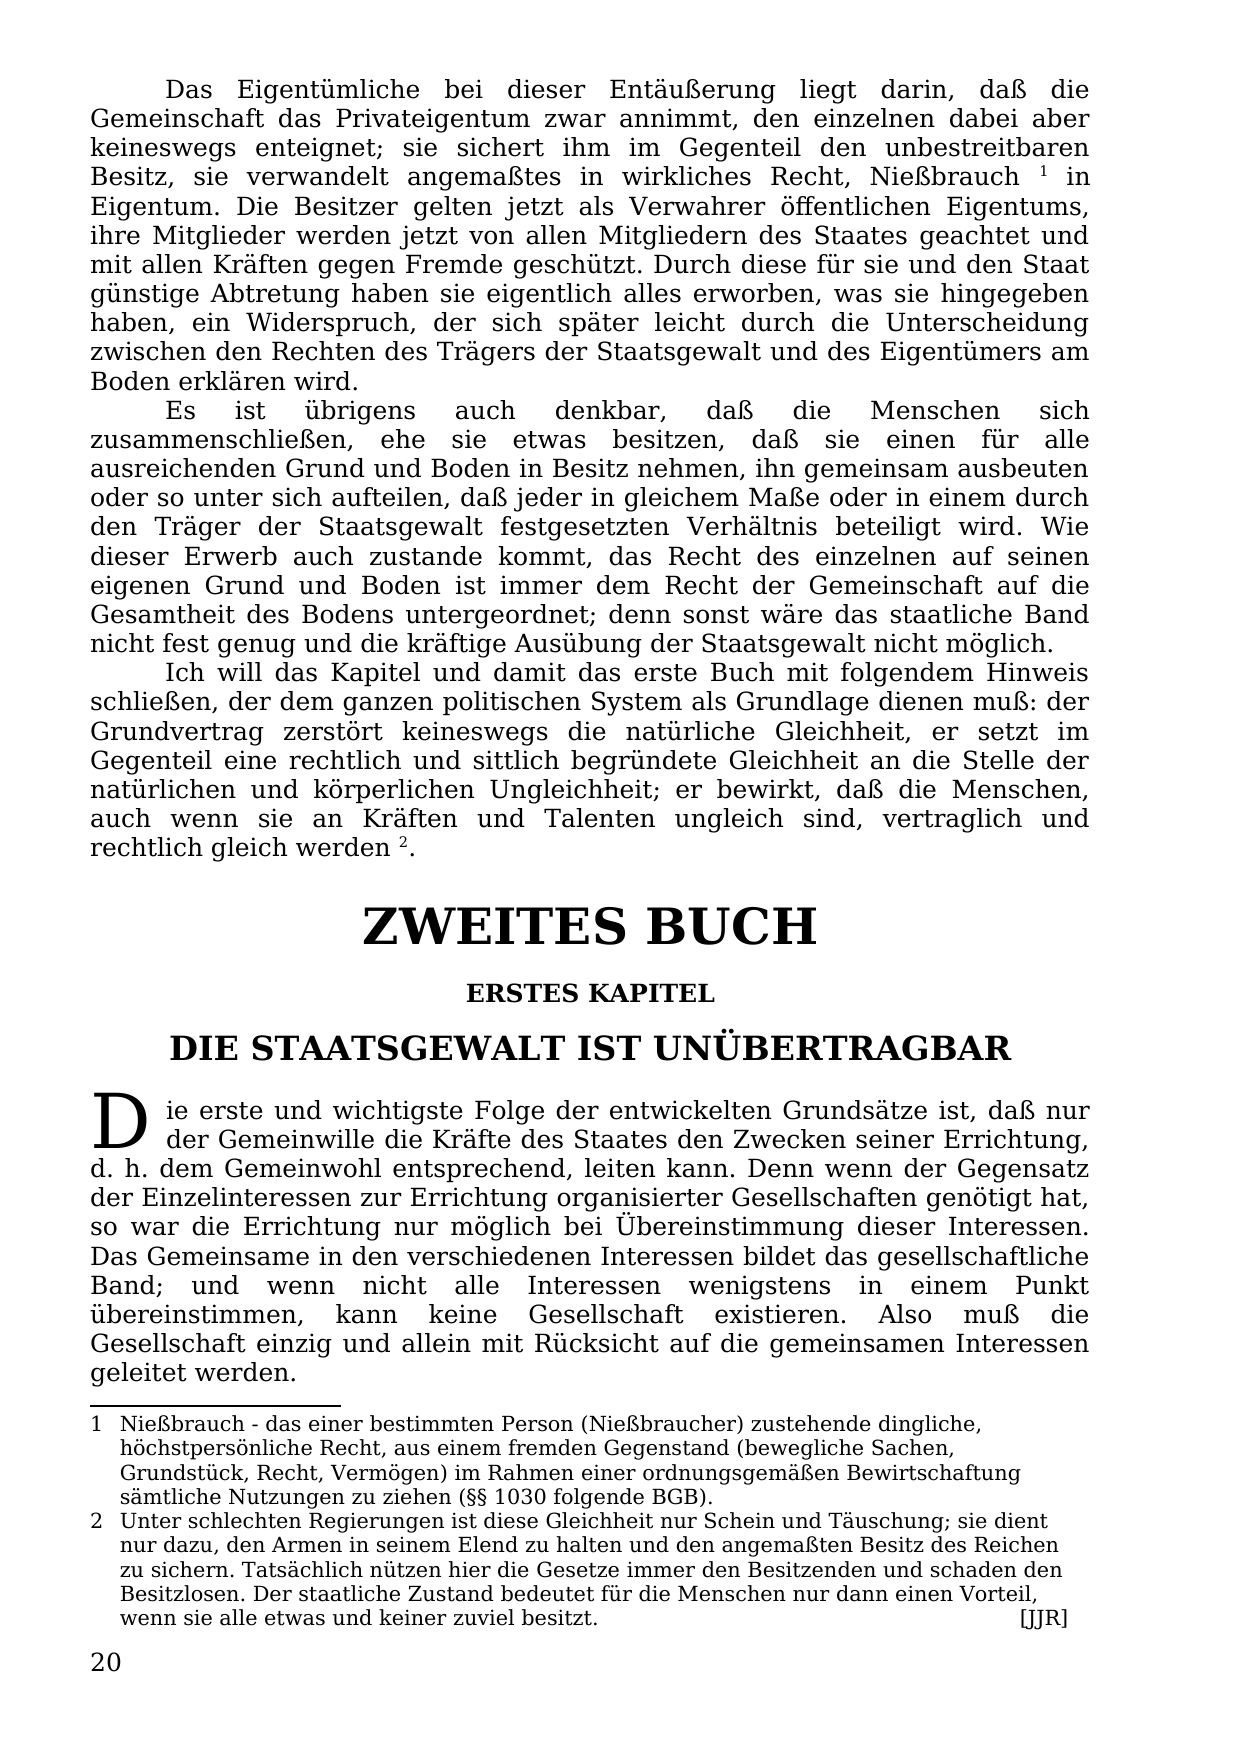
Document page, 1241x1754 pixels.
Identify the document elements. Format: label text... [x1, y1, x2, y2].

text Unter schlechten Regierungen ist diese Gleichheit nur Schein und Täuschung; sie dient nur dazu, den Armen in seinem Elend zu halten und den angemaßten Besitz des Reichen zu sichern. Tatsächlich nützen hier die Gesetze immer den Besitzenden und schaden den Besitzlosen. Der staatliche Zustand bedeutet für die Menschen nur dann einen Vorteil, wenn sie alle etwas und keiner zuviel besitzt. [JJR] [90, 1509, 1091, 1631]
text Die erste und wichtigste Folge der entwickelten Grundsätze ist, daß nur der Gemeinwille die Kräfte des Staates den Zwecken seiner Errichtung, d. h. dem Gemeinwohl entsprechend, leiten kann. Denn wenn der Gegensatz der Einzelinteressen zur Errichtung organisierter Gesellschaften genötigt hat, so war die Errichtung nur möglich bei Übereinstimmung dieser Interessen. Das Gemeinsame in den verschiedenen Interessen bildet das gesellschaftliche Band; und wenn nicht alle Interessen wenigstens in einem Punkt übereinstimmen, kann keine Gesellschaft existieren. Also muß die Gesellschaft einzig und allein mit Rücksicht auf die gemeinsamen Interessen geleitet werden. [90, 1093, 1091, 1387]
text ERSTES KAPITEL [90, 956, 1091, 1008]
text Ich will das Kapitel und damit das erste Buch mit folgendem Hinweis schließen, der dem ganzen politischen System als Grundlage dienen muß: der Grundvertrag zerstört keineswegs die natürliche Gleichheit, er setzt im Gegenteil eine rechtlich und sittlich begründete Gleichheit an die Stelle der natürlichen und körperlichen Ungleichheit; er bewirkt, daß die Menschen, auch wenn sie an Kräften und Talenten ungleich sind, vertraglich und rechtlich gleich werden . [90, 658, 1091, 862]
text Nießbrauch - das einer bestimmten Person (Nießbraucher) zustehende dingliche, höchstpersönliche Recht, aus einem fremden Gegenstand (bewegliche Sachen, Grundstück, Recht, Vermögen) im Rahmen einer ordnungsgemäßen Bewirtschaftung sämtliche Nutzungen zu ziehen (§§ 1030 folgende BGB). [90, 1412, 1091, 1509]
text Das Eigentümliche bei dieser Entäußerung liegt darin, daß die Gemeinschaft das Privateigentum zwar annimmt, den einzelnen dabei aber keineswegs enteignet; sie sichert ihm im Gegenteil den unbestreitbaren Besitz, sie verwandelt angemaßtes in wirkliches Recht, Nießbrauch in Eigentum. Die Besitzer gelten jetzt als Verwahrer öffentlichen Eigentums, ihre Mitglieder werden jetzt von allen Mitgliedern des Staates geachtet und mit allen Kräften gegen Fremde geschützt. Durch diese für sie und den Staat günstige Abtretung haben sie eigentlich alles erworben, was sie hingegeben haben, ein Widerspruch, der sich später leicht durch die Unterscheidung zwischen den Rechten des Trägers der Staatsgewalt und des Eigentümers am Boden erklären wird. [90, 75, 1091, 396]
text ZWEITES BUCH [90, 892, 1091, 956]
text DIE STAATSGEWALT IST UNÜBERTRAGBAR [90, 1008, 1091, 1068]
text Es ist übrigens auch denkbar, daß die Menschen sich zusammenschließen, ehe sie etwas besitzen, daß sie einen für alle ausreichenden Grund und Boden in Besitz nehmen, ihn gemeinsam ausbeuten oder so unter sich aufteilen, daß jeder in gleichem Maße oder in einem durch den Träger der Staatsgewalt festgesetzten Verhältnis beteiligt wird. Wie dieser Erwerb auch zustande kommt, das Recht des einzelnen auf seinen eigenen Grund und Boden ist immer dem Recht der Gemeinschaft auf die Gesamtheit des Bodens untergeordnet; denn sonst wäre das staatliche Band nicht fest genug und die kräftige Ausübung der Staatsgewalt nicht möglich. [90, 396, 1091, 658]
